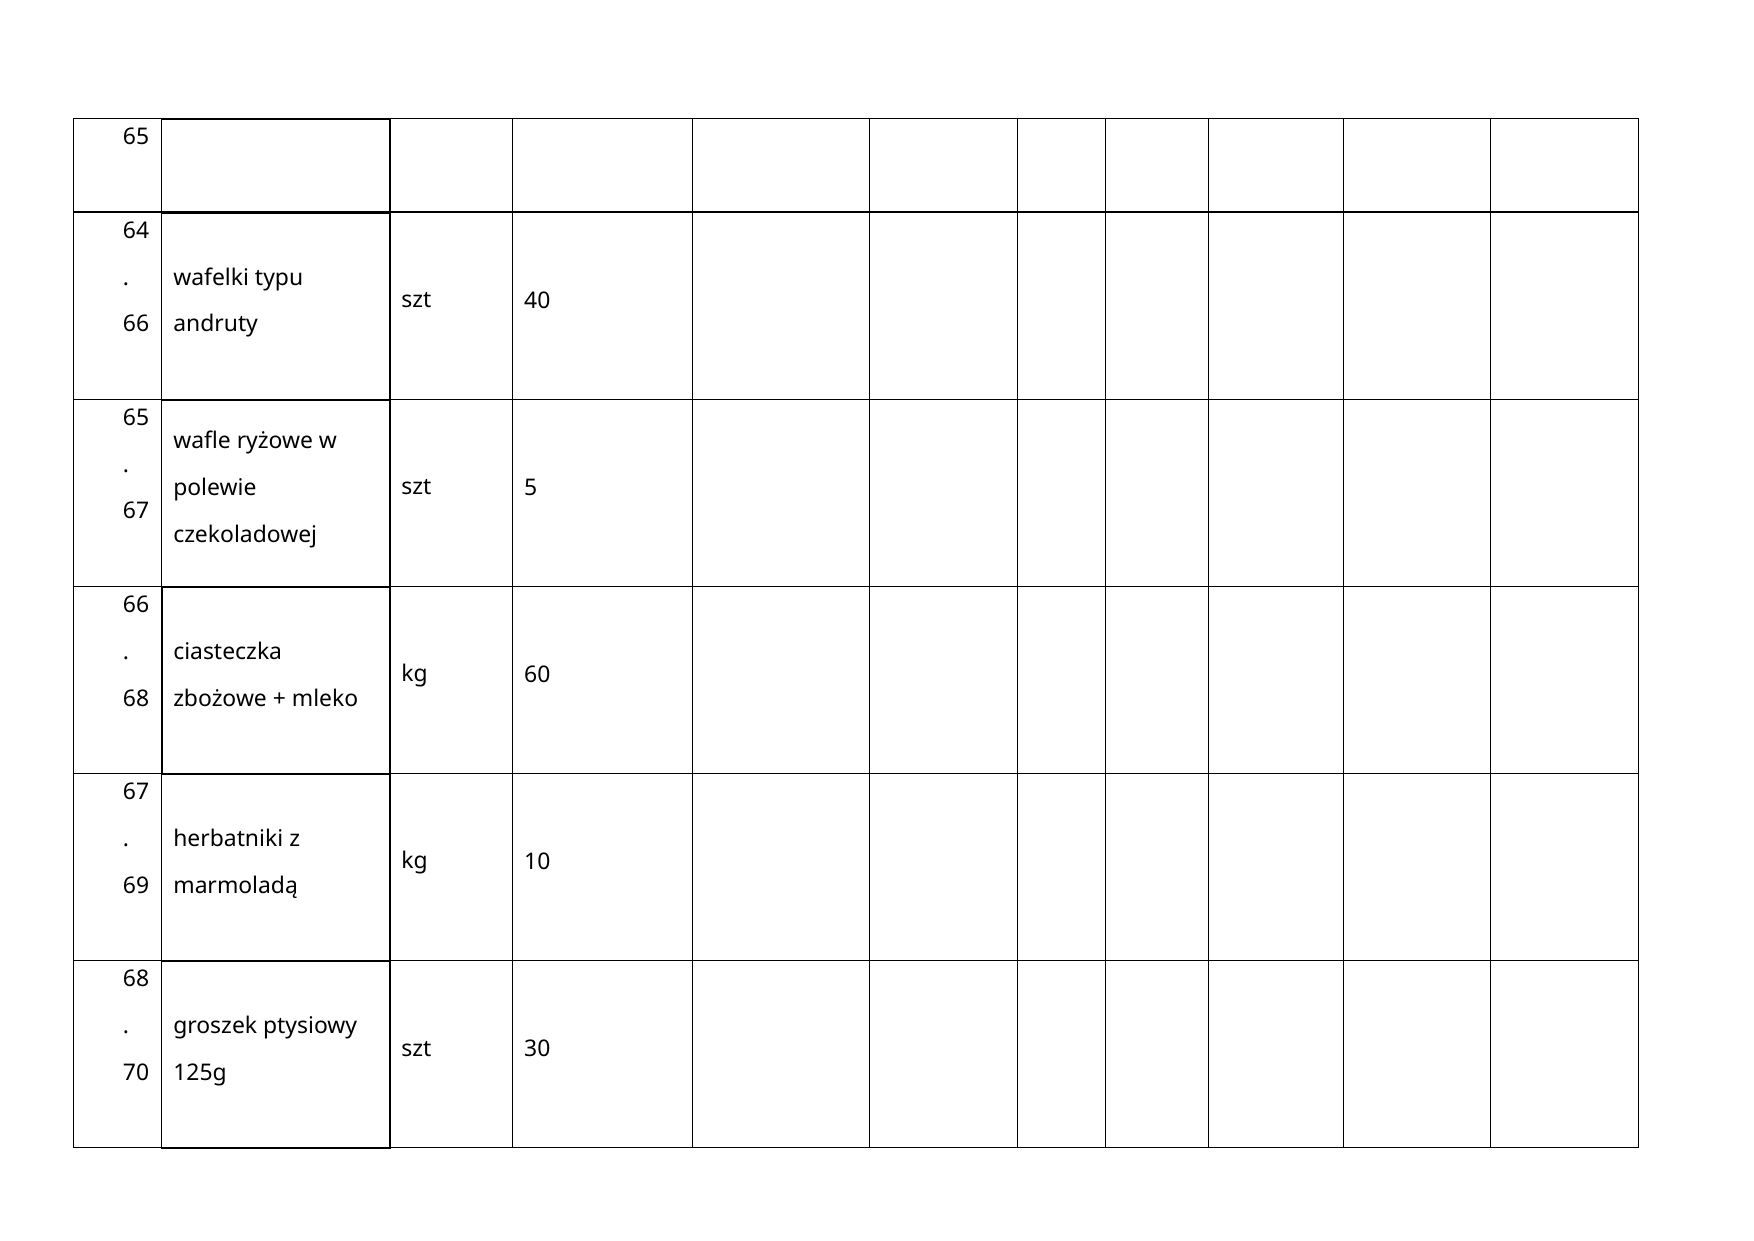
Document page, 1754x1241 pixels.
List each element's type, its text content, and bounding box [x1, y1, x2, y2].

table_cell [1018, 213, 1105, 398]
table_cell [1209, 587, 1343, 773]
table_cell [1344, 213, 1490, 398]
table_cell [870, 587, 1017, 773]
table_cell [1491, 587, 1638, 773]
table_cell wafelki typu andruty [162, 214, 389, 398]
table_cell 65. [74, 119, 161, 211]
table_cell [1209, 400, 1343, 586]
table_cell [1491, 119, 1638, 211]
table_cell [1491, 774, 1638, 960]
table_cell [693, 213, 869, 398]
table_cell 67. [74, 400, 161, 586]
table_cell [1106, 400, 1208, 586]
table_cell [1209, 774, 1343, 960]
table_cell [162, 120, 389, 211]
table_cell [1018, 400, 1105, 586]
table_cell [1344, 774, 1490, 960]
table_cell [1209, 961, 1343, 1147]
table_cell [513, 119, 692, 211]
table_cell kg [391, 587, 512, 773]
table_cell 66. [74, 213, 161, 398]
table_cell [870, 774, 1017, 960]
table_cell [693, 774, 869, 960]
table_cell [1491, 213, 1638, 398]
table_cell [1018, 119, 1105, 211]
table_cell [1106, 213, 1208, 398]
table_cell [693, 400, 869, 586]
table_cell 30 [513, 961, 692, 1147]
table_cell [870, 961, 1017, 1147]
table_cell [391, 119, 512, 211]
table_cell [1344, 119, 1490, 211]
table_cell [1018, 587, 1105, 773]
table_cell [1344, 400, 1490, 586]
table_cell [1209, 213, 1343, 398]
table_cell szt [391, 400, 512, 586]
table_cell kg [391, 774, 512, 960]
table_cell [1106, 774, 1208, 960]
table_cell 40 [513, 213, 692, 398]
table_cell [1106, 119, 1208, 211]
table_cell [693, 119, 869, 211]
table_cell [1491, 400, 1638, 586]
table_cell wafle ryżowe w polewie czekoladowej [162, 401, 389, 586]
table_cell [1106, 961, 1208, 1147]
table_cell herbatniki z marmoladą [162, 775, 389, 960]
table_cell [1018, 774, 1105, 960]
table_cell [1491, 961, 1638, 1147]
table_cell [870, 119, 1017, 211]
table_cell [693, 961, 869, 1147]
table_cell groszek ptysiowy 125g [162, 962, 389, 1147]
table_cell [870, 400, 1017, 586]
table_cell [693, 587, 869, 773]
table_cell szt [391, 961, 512, 1147]
table_cell [1106, 587, 1208, 773]
table_cell szt [391, 213, 512, 398]
table_cell 68. [74, 587, 161, 773]
table_cell ciasteczka zbożowe + mleko [163, 588, 389, 773]
table_cell 5 [513, 400, 692, 586]
table_cell 60 [513, 587, 692, 773]
table_cell [1209, 119, 1343, 211]
table_cell [870, 213, 1017, 398]
table_cell [1018, 961, 1105, 1147]
table_cell 69. [74, 774, 161, 960]
table_cell [1344, 587, 1490, 773]
table_cell 70. [74, 961, 161, 1147]
table_cell 10 [513, 774, 692, 960]
table_cell [1344, 961, 1490, 1147]
